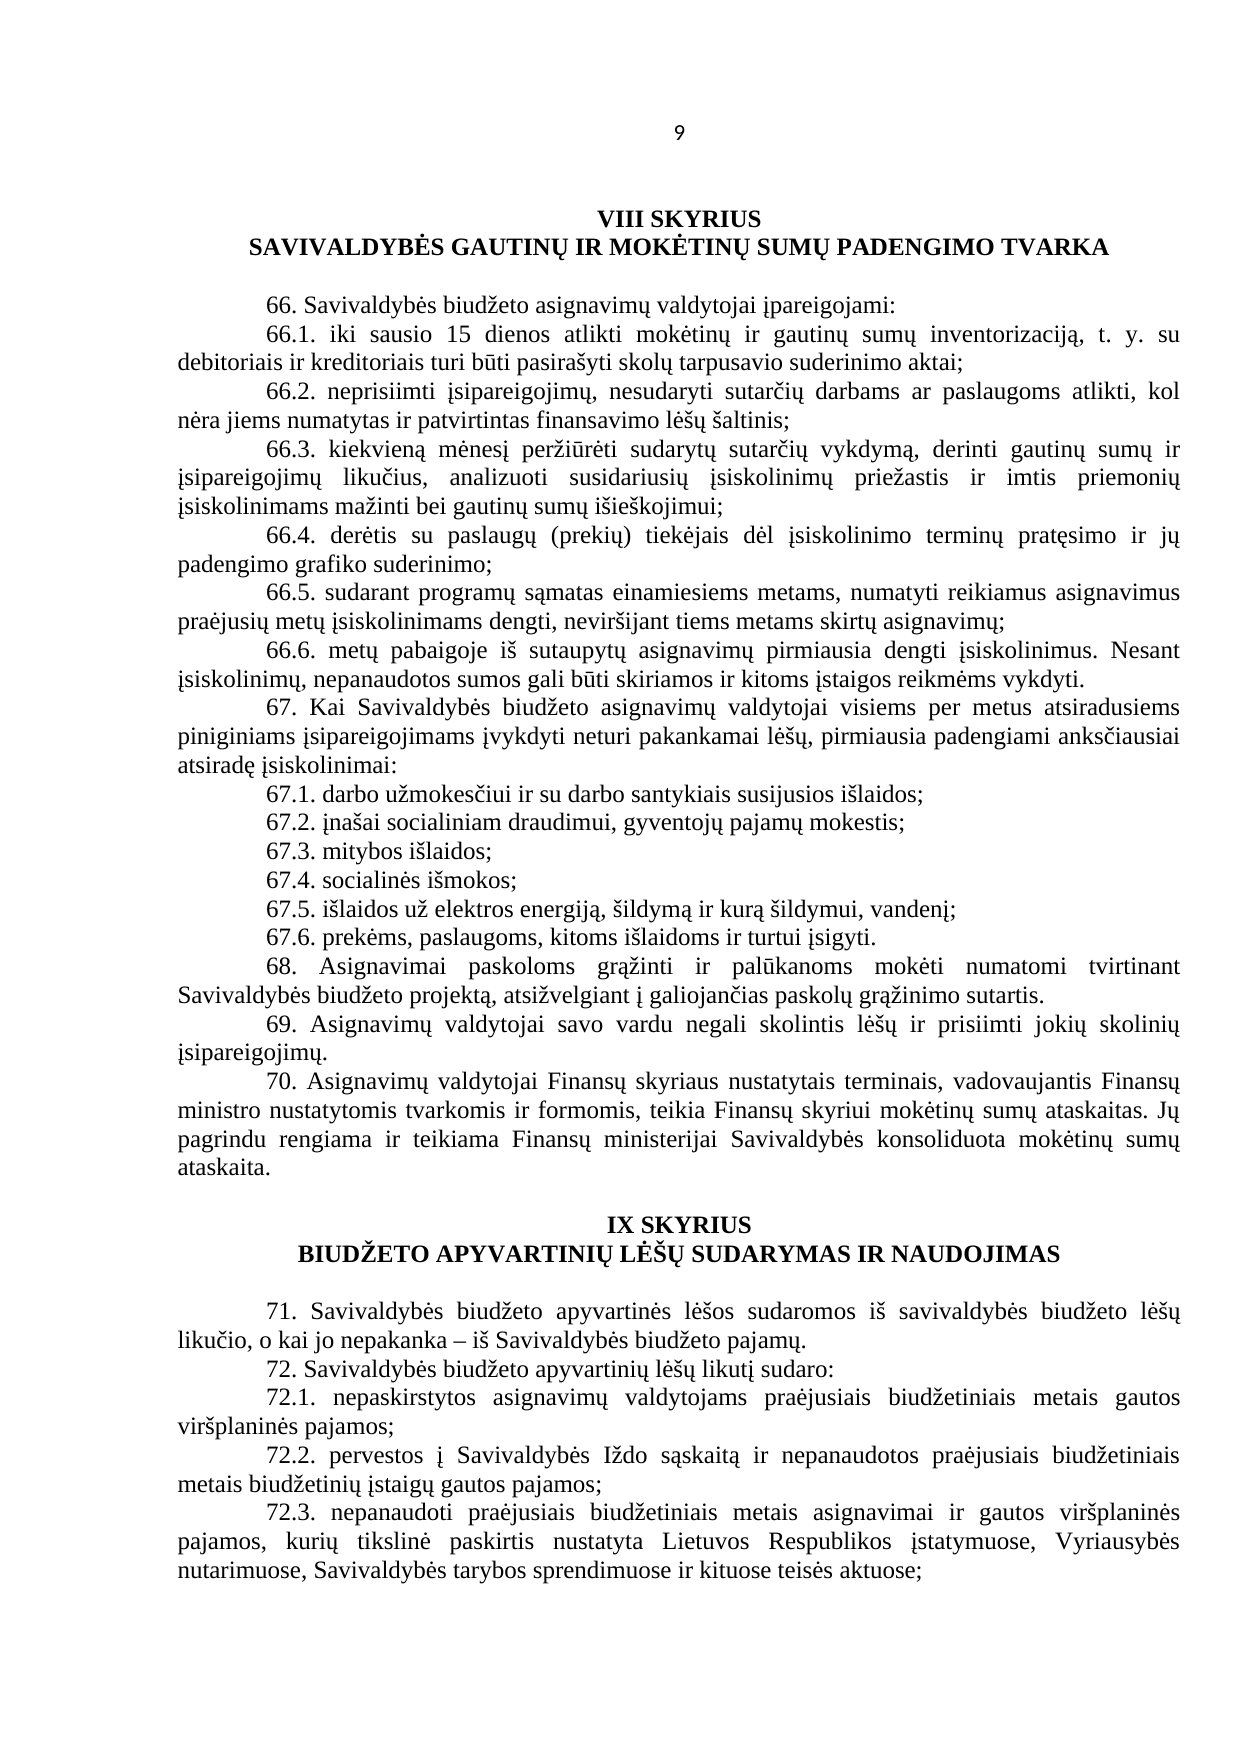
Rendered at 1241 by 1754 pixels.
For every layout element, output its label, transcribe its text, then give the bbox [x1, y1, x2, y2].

text 67. Kai Savivaldybės biudžeto asignavimų valdytojai visiems per metus atsiradusiems piniginiams įsipareigojimams įvykdyti neturi pakankamai lėšų, pirmiausia padengiami anksčiausiai atsiradę įsiskolinimai: [177, 692, 1181, 779]
text 67.1. darbo užmokesčiui ir su darbo santykiais susijusios išlaidos; [177, 779, 1181, 807]
text 72.1. nepaskirstytos asignavimų valdytojams praėjusiais biudžetiniais metais gautos viršplaninės pajamos; [177, 1382, 1181, 1440]
text 67.6. prekėms, paslaugoms, kitoms išlaidoms ir turtui įsigyti. [177, 922, 1181, 951]
text 67.3. mitybos išlaidos; [177, 836, 1181, 865]
text SAVIVALDYBĖS GAUTINŲ IR MOKĖTINŲ SUMŲ PADENGIMO TVARKA [177, 232, 1181, 261]
text VIII SKYRIUS [177, 204, 1181, 232]
text 66.2. neprisiimti įsipareigojimų, nesudaryti sutarčių darbams ar paslaugoms atlikti, kol nėra jiems numatytas ir patvirtintas finansavimo lėšų šaltinis; [177, 376, 1181, 434]
text 66.4. derėtis su paslaugų (prekių) tiekėjais dėl įsiskolinimo terminų pratęsimo ir jų padengimo grafiko suderinimo; [177, 520, 1181, 577]
text 71. Savivaldybės biudžeto apyvartinės lėšos sudaromos iš savivaldybės biudžeto lėšų likučio, o kai jo nepakanka – iš Savivaldybės biudžeto pajamų. [177, 1296, 1181, 1354]
text BIUDŽETO APYVARTINIŲ LĖŠŲ SUDARYMAS IR NAUDOJIMAS [177, 1239, 1181, 1267]
text 67.5. išlaidos už elektros energiją, šildymą ir kurą šildymui, vandenį; [177, 894, 1181, 922]
text 66.6. metų pabaigoje iš sutaupytų asignavimų pirmiausia dengti įsiskolinimus. Nesant įsiskolinimų, nepanaudotos sumos gali būti skiriamos ir kitoms įstaigos reikmėms vykdyti. [177, 635, 1181, 692]
text 72.2. pervestos į Savivaldybės Iždo sąskaitą ir nepanaudotos praėjusiais biudžetiniais metais biudžetinių įstaigų gautos pajamos; [177, 1440, 1181, 1497]
text 66.1. iki sausio 15 dienos atlikti mokėtinų ir gautinų sumų inventorizaciją, t. y. su debitoriais ir kreditoriais turi būti pasirašyti skolų tarpusavio suderinimo aktai; [177, 319, 1181, 376]
text 72. Savivaldybės biudžeto apyvartinių lėšų likutį sudaro: [177, 1354, 1181, 1382]
text 67.4. socialinės išmokos; [177, 865, 1181, 894]
text 66. Savivaldybės biudžeto asignavimų valdytojai įpareigojami: [177, 290, 1181, 319]
text 67.2. įnašai socialiniam draudimui, gyventojų pajamų mokestis; [177, 807, 1181, 836]
text IX SKYRIUS [177, 1210, 1181, 1239]
text 70. Asignavimų valdytojai Finansų skyriaus nustatytais terminais, vadovaujantis Finansų ministro nustatytomis tvarkomis ir formomis, teikia Finansų skyriui mokėtinų sumų ataskaitas. Jų pagrindu rengiama ir teikiama Finansų ministerijai Savivaldybės konsoliduota mokėtinų sumų ataskaita. [177, 1066, 1181, 1181]
text 69. Asignavimų valdytojai savo vardu negali skolintis lėšų ir prisiimti jokių skolinių įsipareigojimų. [177, 1009, 1181, 1066]
text 72.3. nepanaudoti praėjusiais biudžetiniais metais asignavimai ir gautos viršplaninės pajamos, kurių tikslinė paskirtis nustatyta Lietuvos Respublikos įstatymuose, Vyriausybės nutarimuose, Savivaldybės tarybos sprendimuose ir kituose teisės aktuose; [177, 1497, 1181, 1584]
text 68. Asignavimai paskoloms grąžinti ir palūkanoms mokėti numatomi tvirtinant Savivaldybės biudžeto projektą, atsižvelgiant į galiojančias paskolų grąžinimo sutartis. [177, 951, 1181, 1009]
text 66.3. kiekvieną mėnesį peržiūrėti sudarytų sutarčių vykdymą, derinti gautinų sumų ir įsipareigojimų likučius, analizuoti susidariusių įsiskolinimų priežastis ir imtis priemonių įsiskolinimams mažinti bei gautinų sumų išieškojimui; [177, 434, 1181, 520]
text 66.5. sudarant programų sąmatas einamiesiems metams, numatyti reikiamus asignavimus praėjusių metų įsiskolinimams dengti, neviršijant tiems metams skirtų asignavimų; [177, 577, 1181, 635]
